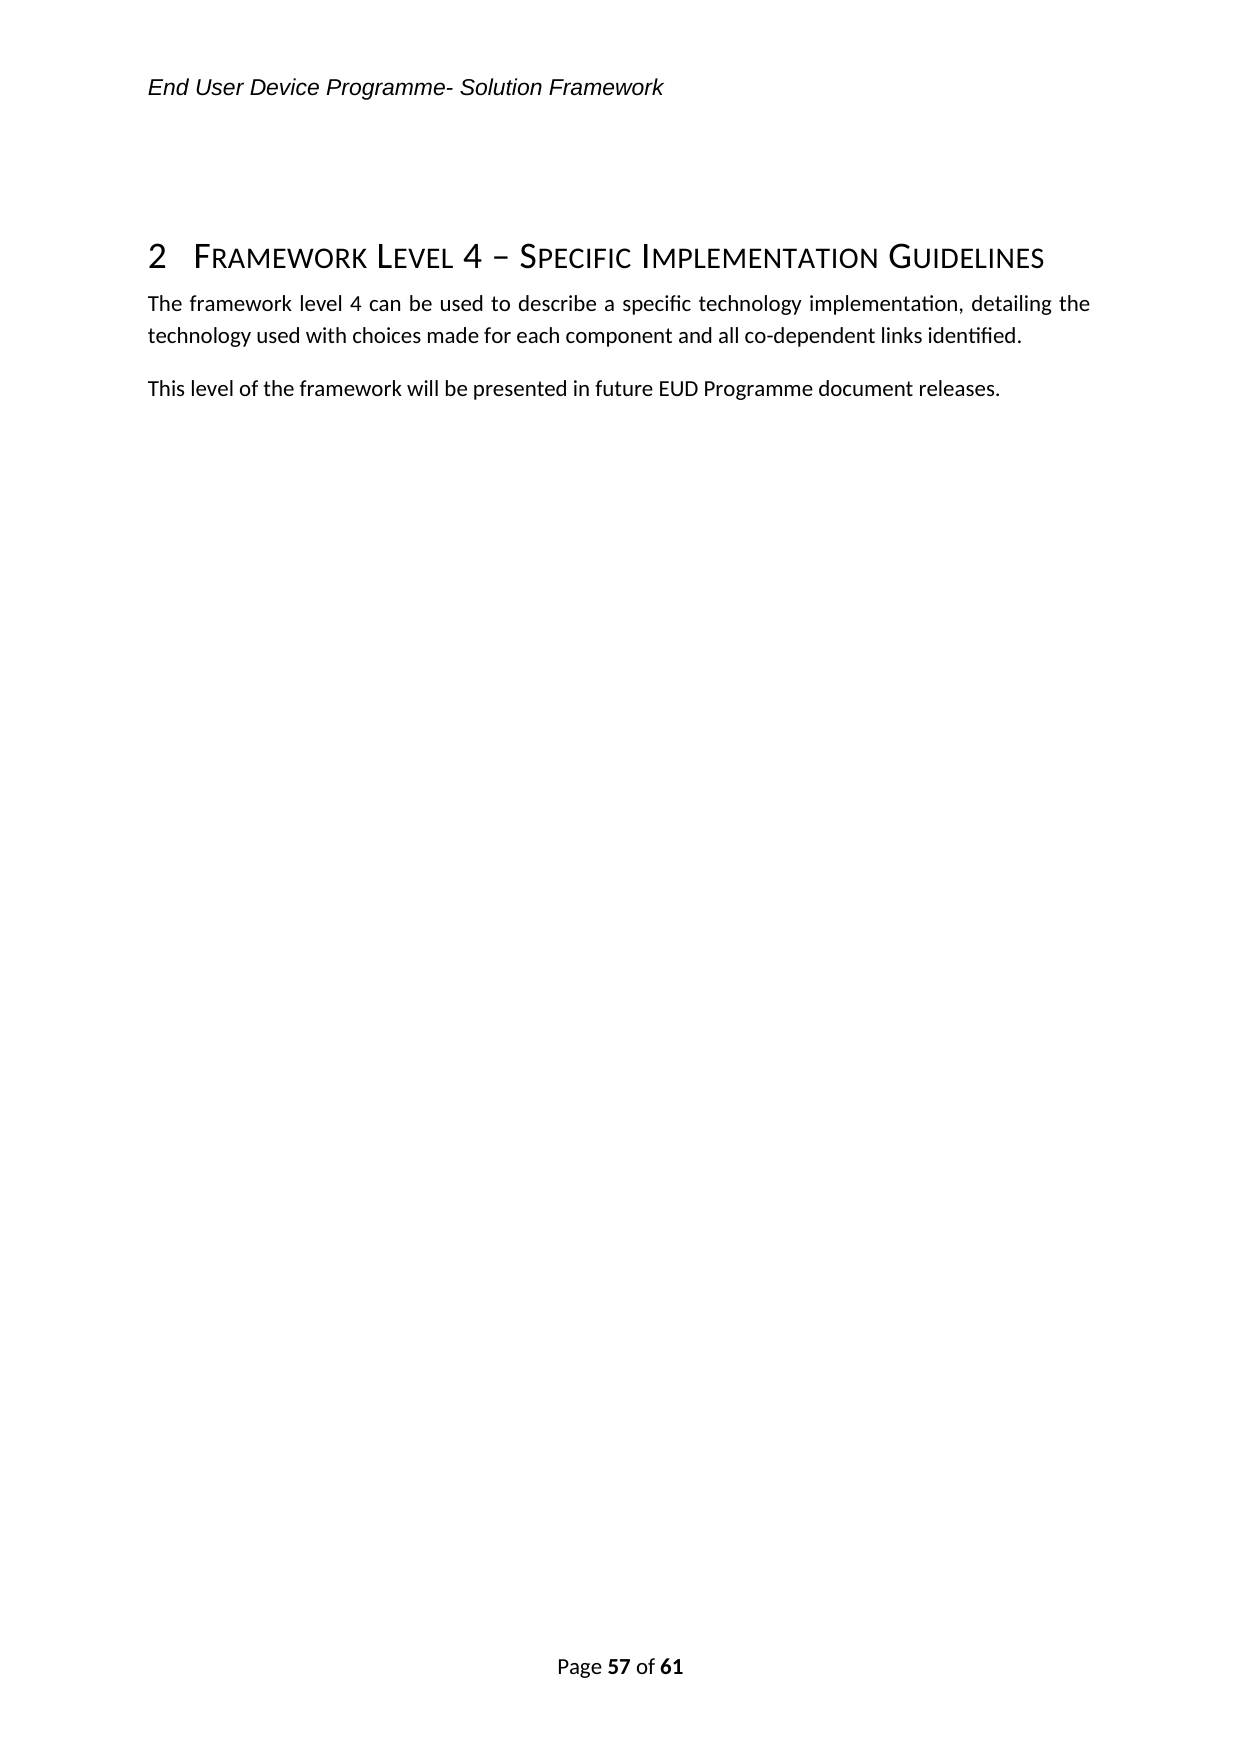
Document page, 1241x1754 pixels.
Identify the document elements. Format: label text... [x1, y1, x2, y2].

subtitle Framework Level 4 – Specific Implementation Guidelines [148, 232, 1092, 278]
text This level of the framework will be presented in future EUD Programme document releases. [148, 374, 1092, 402]
text The framework level 4 can be used to describe a specific technology implementation, detailing the technology used with choices made for each component and all co-dependent links identified. [148, 289, 1092, 349]
